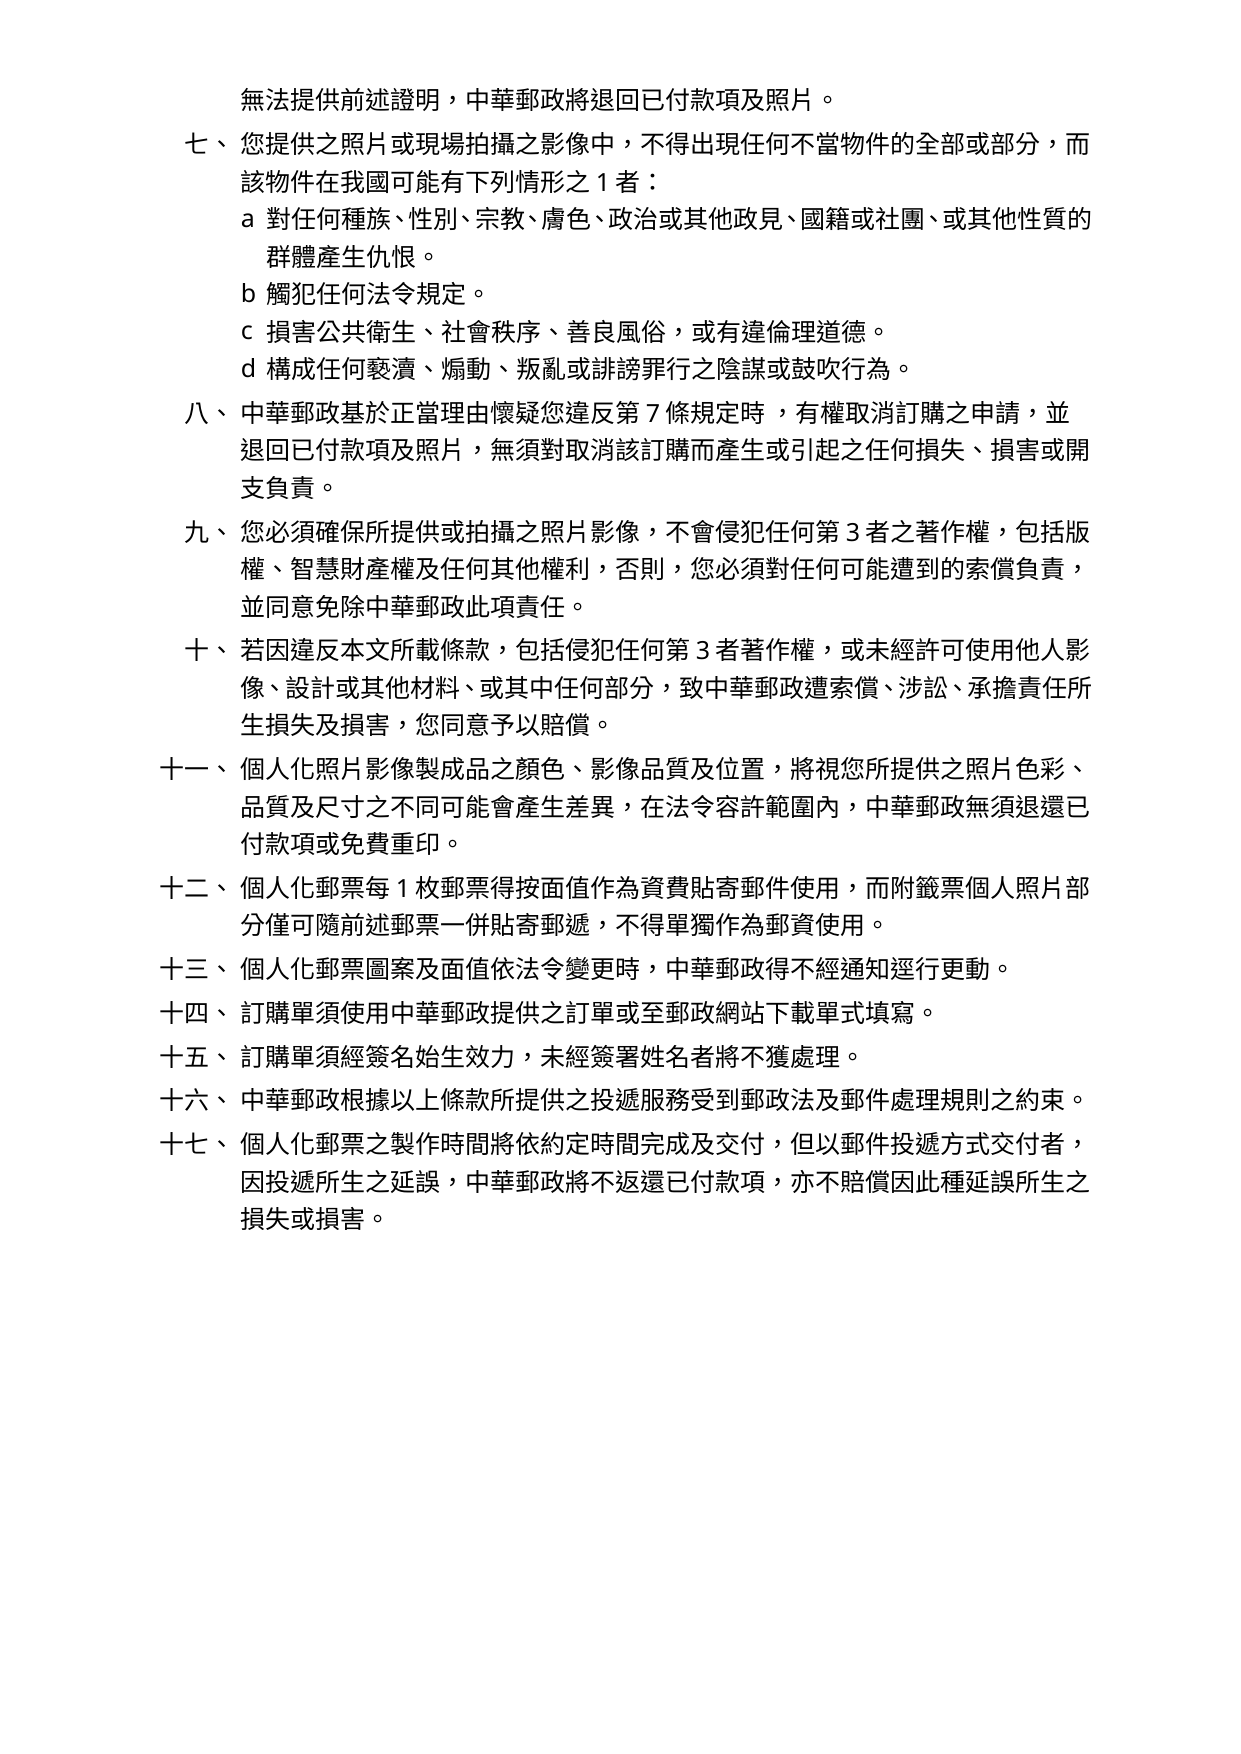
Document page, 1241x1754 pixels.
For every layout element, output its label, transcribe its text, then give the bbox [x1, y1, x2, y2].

table_cell 中華郵政基於正當理由懷疑您違反第7條規定時 ，有權取消訂購之申請，並退回已付款項及照片，無須對取消該訂購而產生或引起之任何損失、損害或開支負責。 [238, 390, 1095, 508]
table_cell [142, 77, 237, 121]
table_cell 十三、 [142, 946, 237, 989]
table_cell 觸犯任何法令規定。 [266, 274, 1092, 311]
table_cell 您提供之照片或現場拍攝之影像中，不得出現任何不當物件的全部或部分，而該物件在我國可能有下列情形之1者： [238, 121, 1095, 389]
table_cell 損害公共衛生、社會秩序、善良風俗，或有違倫理道德。 [266, 311, 1092, 349]
table_cell d [241, 349, 266, 386]
table_cell 個人化郵票之製作時間將依約定時間完成及交付，但以郵件投遞方式交付者，因投遞所生之延誤，中華郵政將不返還已付款項，亦不賠償因此種延誤所生之損失或損害。 [238, 1121, 1095, 1239]
table_cell 十一、 [142, 746, 237, 864]
table_cell [136, 71, 1104, 1246]
table_cell c [241, 311, 266, 349]
table_cell 十、 [142, 627, 237, 746]
table_cell 十七、 [142, 1121, 237, 1239]
table_cell 九、 [142, 508, 237, 627]
table_cell 八、 [142, 390, 237, 508]
table_cell 訂購單須使用中華郵政提供之訂單或至郵政網站下載單式填寫。 [238, 990, 1095, 1033]
table_cell 十五、 [142, 1033, 237, 1077]
table_cell 個人化照片影像製成品之顏色、影像品質及位置，將視您所提供之照片色彩、品質及尺寸之不同可能會產生差異，在法令容許範圍內，中華郵政無須退還已付款項或免費重印。 [238, 746, 1095, 864]
table_cell 十六、 [142, 1077, 237, 1121]
table_cell 構成任何褻瀆、煽動、叛亂或誹謗罪行之陰謀或鼓吹行為。 [266, 349, 1092, 386]
table_cell 中華郵政根據以上條款所提供之投遞服務受到郵政法及郵件處理規則之約束。 [238, 1077, 1095, 1121]
table_cell 您必須確保所提供或拍攝之照片影像，不會侵犯任何第3者之著作權，包括版權、智慧財產權及任何其他權利，否則，您必須對任何可能遭到的索償負責，並同意免除中華郵政此項責任。 [238, 508, 1095, 627]
table_cell b [241, 274, 266, 311]
table_cell 個人化郵票圖案及面值依法令變更時，中華郵政得不經通知逕行更動。 [238, 946, 1095, 989]
table_cell 無法提供前述證明，中華郵政將退回已付款項及照片。 [238, 77, 1095, 121]
table_header 對任何種族、性別、宗教、膚色、政治或其他政見、國籍或社團、或其他性質的群體產生仇恨。 [266, 199, 1092, 274]
table_cell 個人化郵票每1枚郵票得按面值作為資費貼寄郵件使用，而附籤票個人照片部分僅可隨前述郵票一併貼寄郵遞，不得單獨作為郵資使用。 [238, 865, 1095, 946]
table_cell 十四、 [142, 990, 237, 1033]
table_header a [241, 199, 266, 274]
table_cell 十二、 [142, 865, 237, 946]
table_cell 七、 [142, 121, 237, 389]
table_cell 訂購單須經簽名始生效力，未經簽署姓名者將不獲處理。 [238, 1033, 1095, 1077]
table_cell 若因違反本文所載條款，包括侵犯任何第3者著作權，或未經許可使用他人影像、設計或其他材料、或其中任何部分，致中華郵政遭索償、涉訟、承擔責任所生損失及損害，您同意予以賠償。 [238, 627, 1095, 746]
